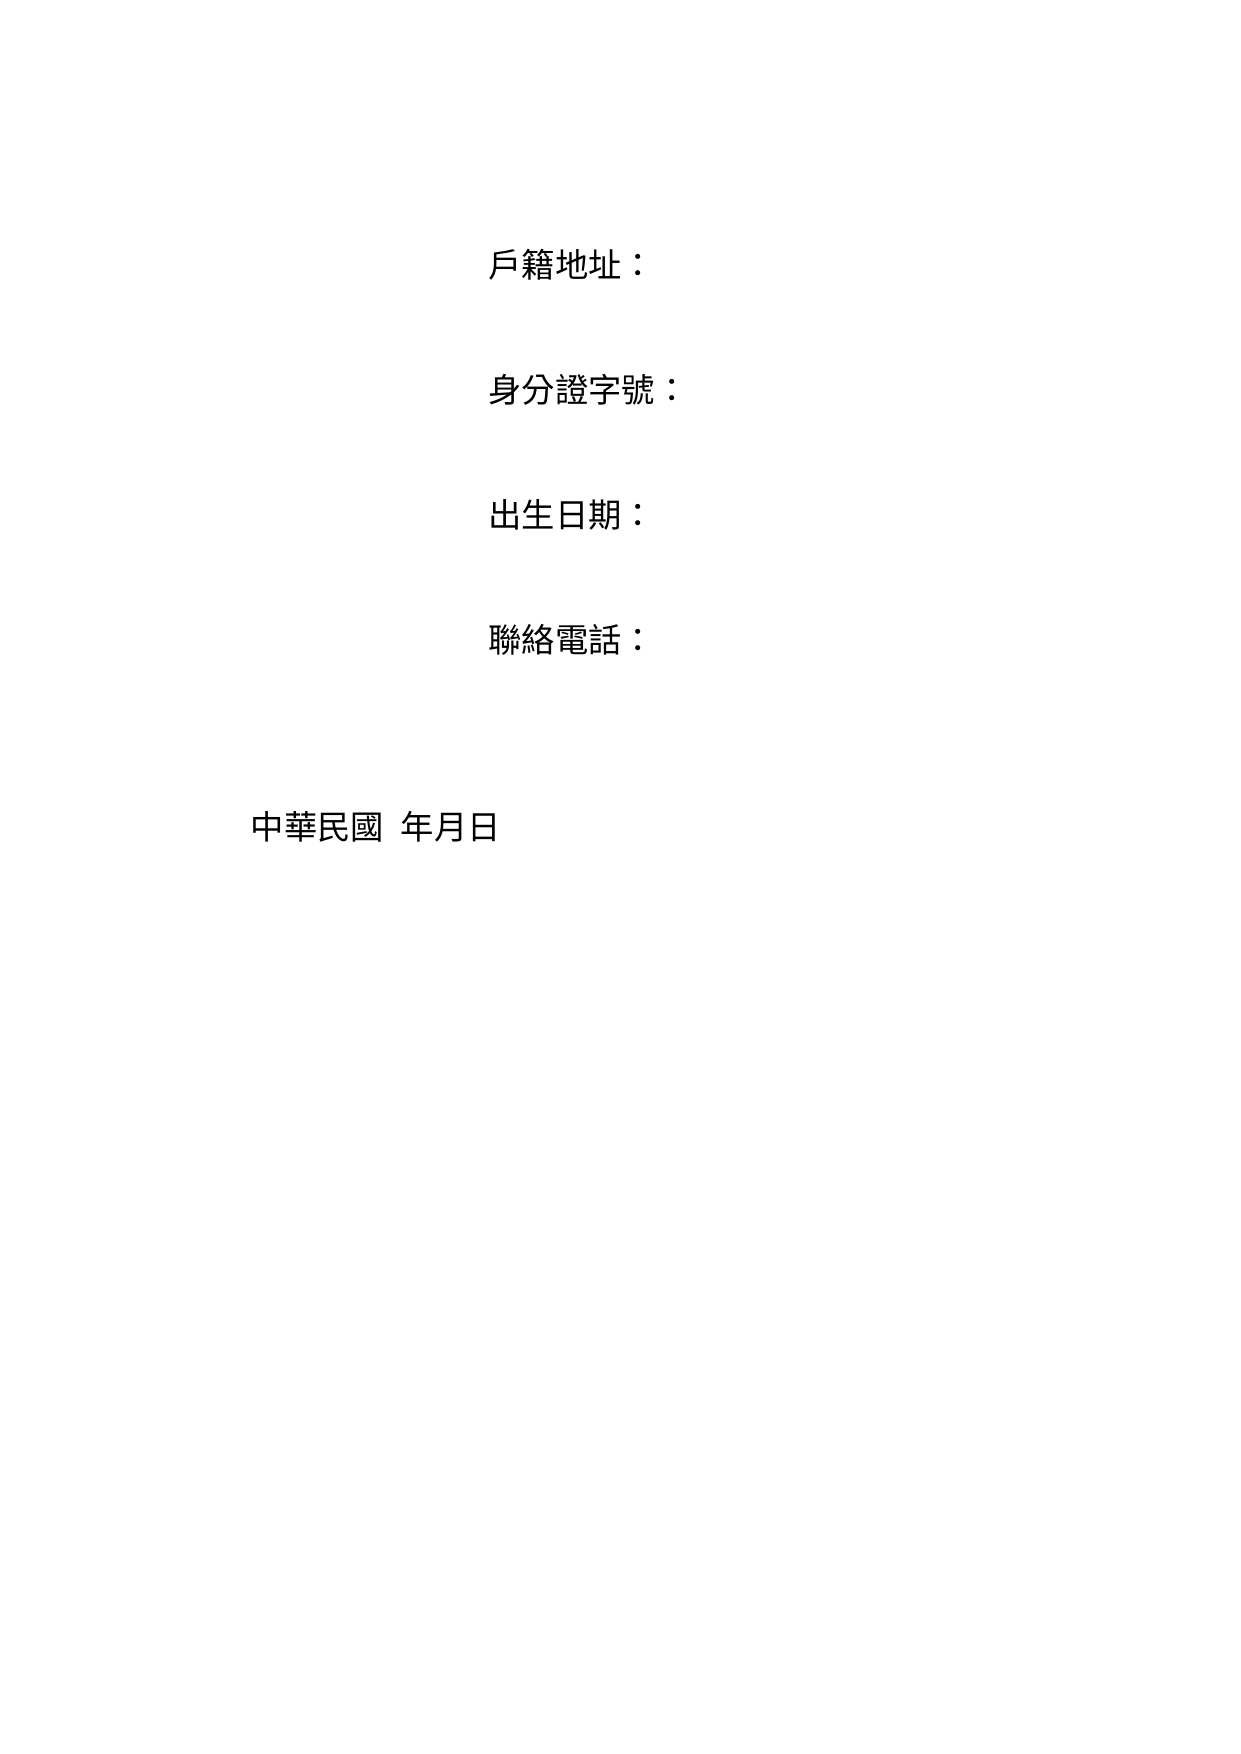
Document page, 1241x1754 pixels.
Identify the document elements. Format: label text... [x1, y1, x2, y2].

table_cell [148, 427, 337, 552]
table_cell [952, 552, 1092, 677]
table_cell [337, 158, 485, 302]
table_cell 身分證字號： [485, 302, 714, 427]
table_cell 聯絡電話： [485, 552, 714, 677]
table_cell [952, 158, 1092, 302]
table_cell [714, 552, 952, 677]
table_cell [148, 158, 337, 302]
table_cell [337, 552, 485, 677]
table_cell [714, 158, 952, 302]
table_cell [337, 302, 485, 427]
table_cell [714, 302, 952, 427]
table_cell [714, 427, 952, 552]
table_cell 中華民國 年月日 [148, 677, 1092, 846]
table_cell [148, 552, 337, 677]
table_cell [337, 427, 485, 552]
table_cell [952, 427, 1092, 552]
table_cell [952, 302, 1092, 427]
table_cell 戶籍地址： [485, 158, 714, 302]
table_cell 出生日期： [485, 427, 714, 552]
table_cell [148, 302, 337, 427]
